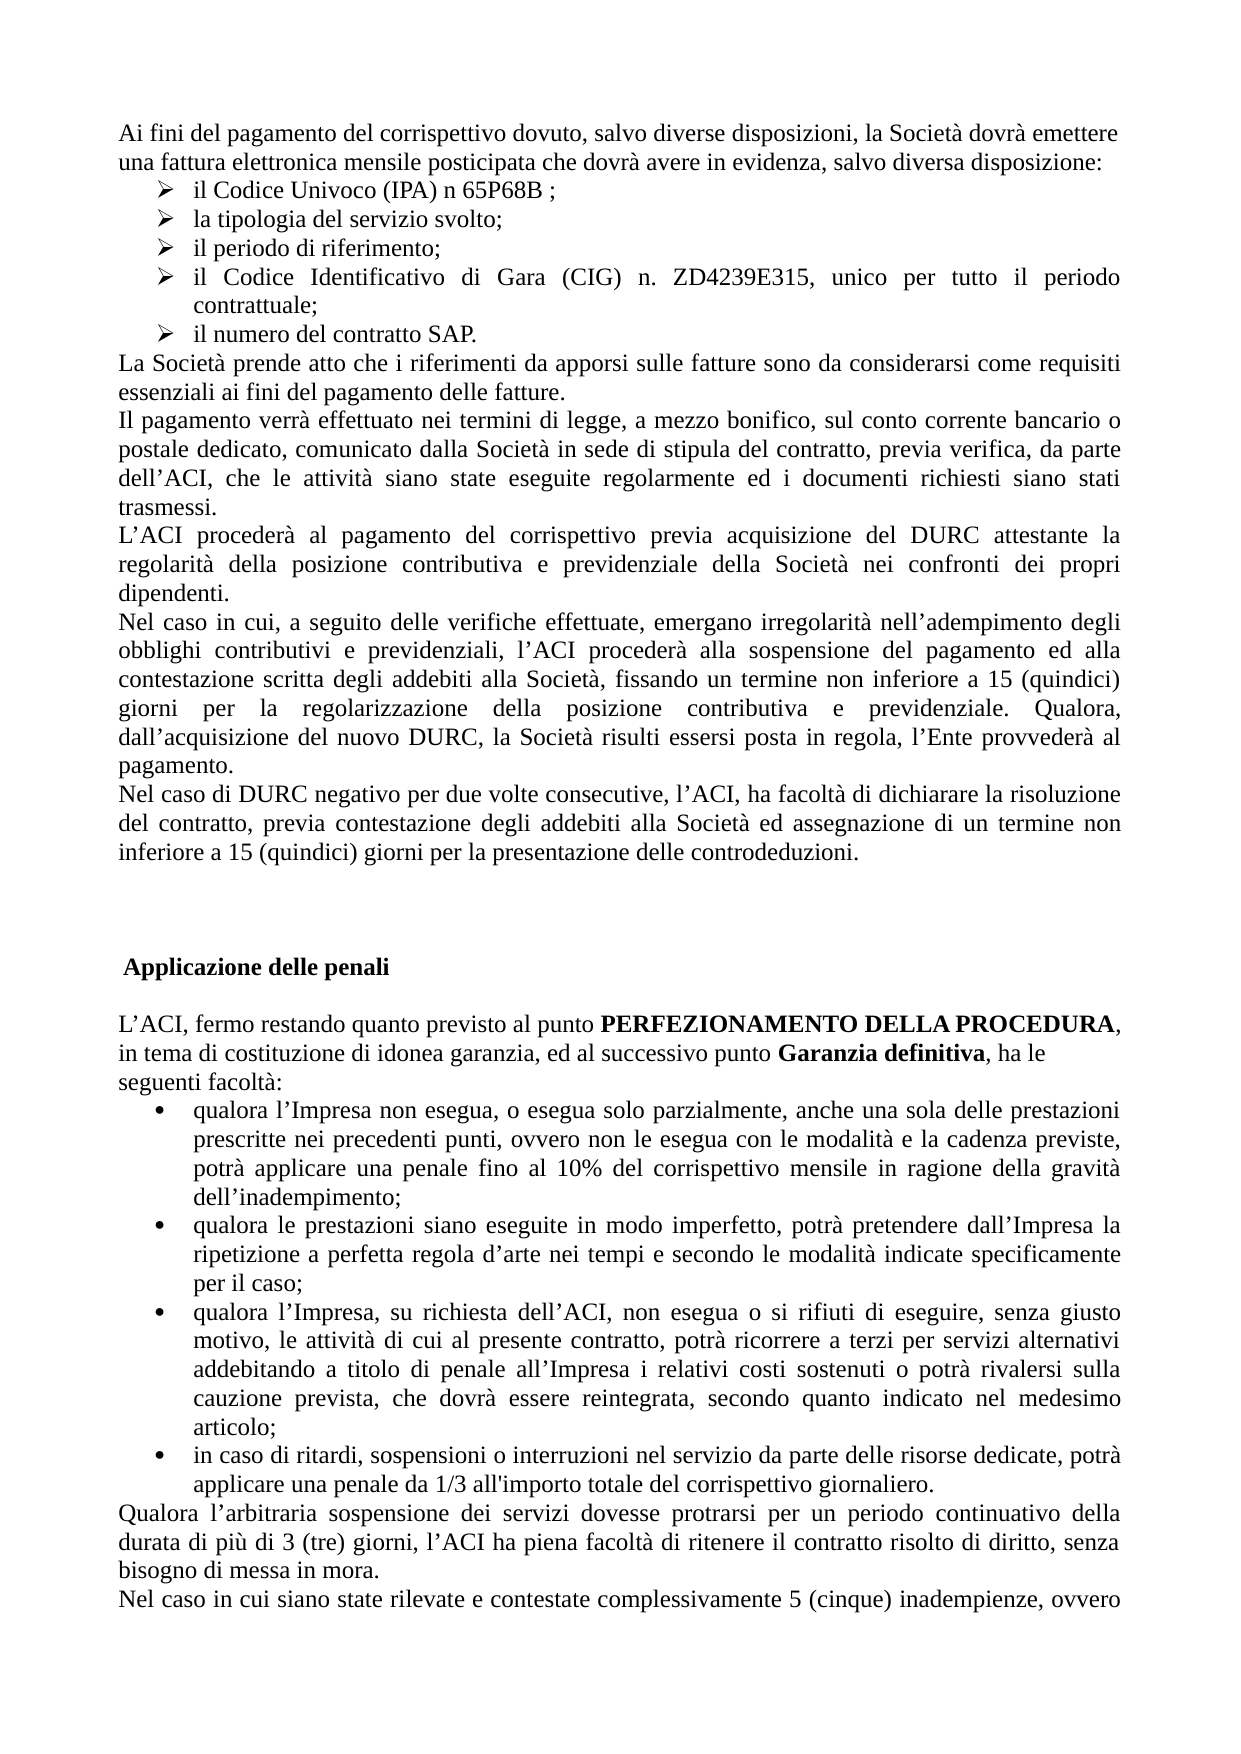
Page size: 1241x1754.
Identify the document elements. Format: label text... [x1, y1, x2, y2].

list il Codice Univoco (IPA) n 65P68B ; [156, 176, 1122, 204]
list il numero del contratto SAP. [156, 319, 1122, 348]
text Il pagamento verrà effettuato nei termini di legge, a mezzo bonifico, sul conto corrente bancario o postale dedicato, comunicato dalla Società in sede di stipula del contratto, previa verifica, da parte dell’ACI, che le attività siano state eseguite regolarmente ed i documenti richiesti siano stati trasmessi. [118, 406, 1122, 521]
text Qualora l’arbitraria sospensione dei servizi dovesse protrarsi per un periodo continuativo della durata di più di 3 (tre) giorni, l’ACI ha piena facoltà di ritenere il contratto risolto di diritto, senza bisogno di messa in mora. [118, 1498, 1122, 1584]
list il Codice Identificativo di Gara (CIG) n. ZD4239E315, unico per tutto il periodo contrattuale; [156, 262, 1122, 319]
text una fattura elettronica mensile posticipata che dovrà avere in evidenza, salvo diversa disposizione: [118, 147, 1122, 176]
text Nel caso in cui siano state rilevate e contestate complessivamente 5 (cinque) inadempienze, ovvero [118, 1584, 1122, 1613]
list la tipologia del servizio svolto; [156, 204, 1122, 233]
text Ai fini del pagamento del corrispettivo dovuto, salvo diverse disposizioni, la Società dovrà emettere [118, 118, 1122, 147]
list in caso di ritardi, sospensioni o interruzioni nel servizio da parte delle risorse dedicate, potrà applicare una penale da 1/3 all'importo totale del corrispettivo giornaliero. [156, 1441, 1122, 1498]
text Nel caso di DURC negativo per due volte consecutive, l’ACI, ha facoltà di dichiarare la risoluzione del contratto, previa contestazione degli addebiti alla Società ed assegnazione di un termine non inferiore a 15 (quindici) giorni per la presentazione delle controdeduzioni. [118, 779, 1122, 866]
list qualora le prestazioni siano eseguite in modo imperfetto, potrà pretendere dall’Impresa la ripetizione a perfetta regola d’arte nei tempi e secondo le modalità indicate specificamente per il caso; [156, 1211, 1122, 1297]
list il periodo di riferimento; [156, 233, 1122, 262]
list qualora l’Impresa, su richiesta dell’ACI, non esegua o si rifiuti di eseguire, senza giusto motivo, le attività di cui al presente contratto, potrà ricorrere a terzi per servizi alternativi addebitando a titolo di penale all’Impresa i relativi costi sostenuti o potrà rivalersi sulla cauzione prevista, che dovrà essere reintegrata, secondo quanto indicato nel medesimo articolo; [156, 1297, 1122, 1441]
text L’ACI procederà al pagamento del corrispettivo previa acquisizione del DURC attestante la regolarità della posizione contributiva e previdenziale della Società nei confronti dei propri dipendenti. [118, 521, 1122, 607]
text La Società prende atto che i riferimenti da apporsi sulle fatture sono da considerarsi come requisiti essenziali ai fini del pagamento delle fatture. [118, 348, 1122, 406]
text Applicazione delle penali [118, 952, 1122, 981]
text L’ACI, fermo restando quanto previsto al punto PERFEZIONAMENTO DELLA PROCEDURA, in tema di costituzione di idonea garanzia, ed al successivo punto Garanzia definitiva, ha le seguenti facoltà: [118, 1009, 1122, 1096]
list qualora l’Impresa non esegua, o esegua solo parzialmente, anche una sola delle prestazioni prescritte nei precedenti punti, ovvero non le esegua con le modalità e la cadenza previste, potrà applicare una penale fino al 10% del corrispettivo mensile in ragione della gravità dell’inadempimento; [156, 1096, 1122, 1211]
text Nel caso in cui, a seguito delle verifiche effettuate, emergano irregolarità nell’adempimento degli obblighi contributivi e previdenziali, l’ACI procederà alla sospensione del pagamento ed alla contestazione scritta degli addebiti alla Società, fissando un termine non inferiore a 15 (quindici) giorni per la regolarizzazione della posizione contributiva e previdenziale. Qualora, dall’acquisizione del nuovo DURC, la Società risulti essersi posta in regola, l’Ente provvederà al pagamento. [118, 607, 1122, 779]
